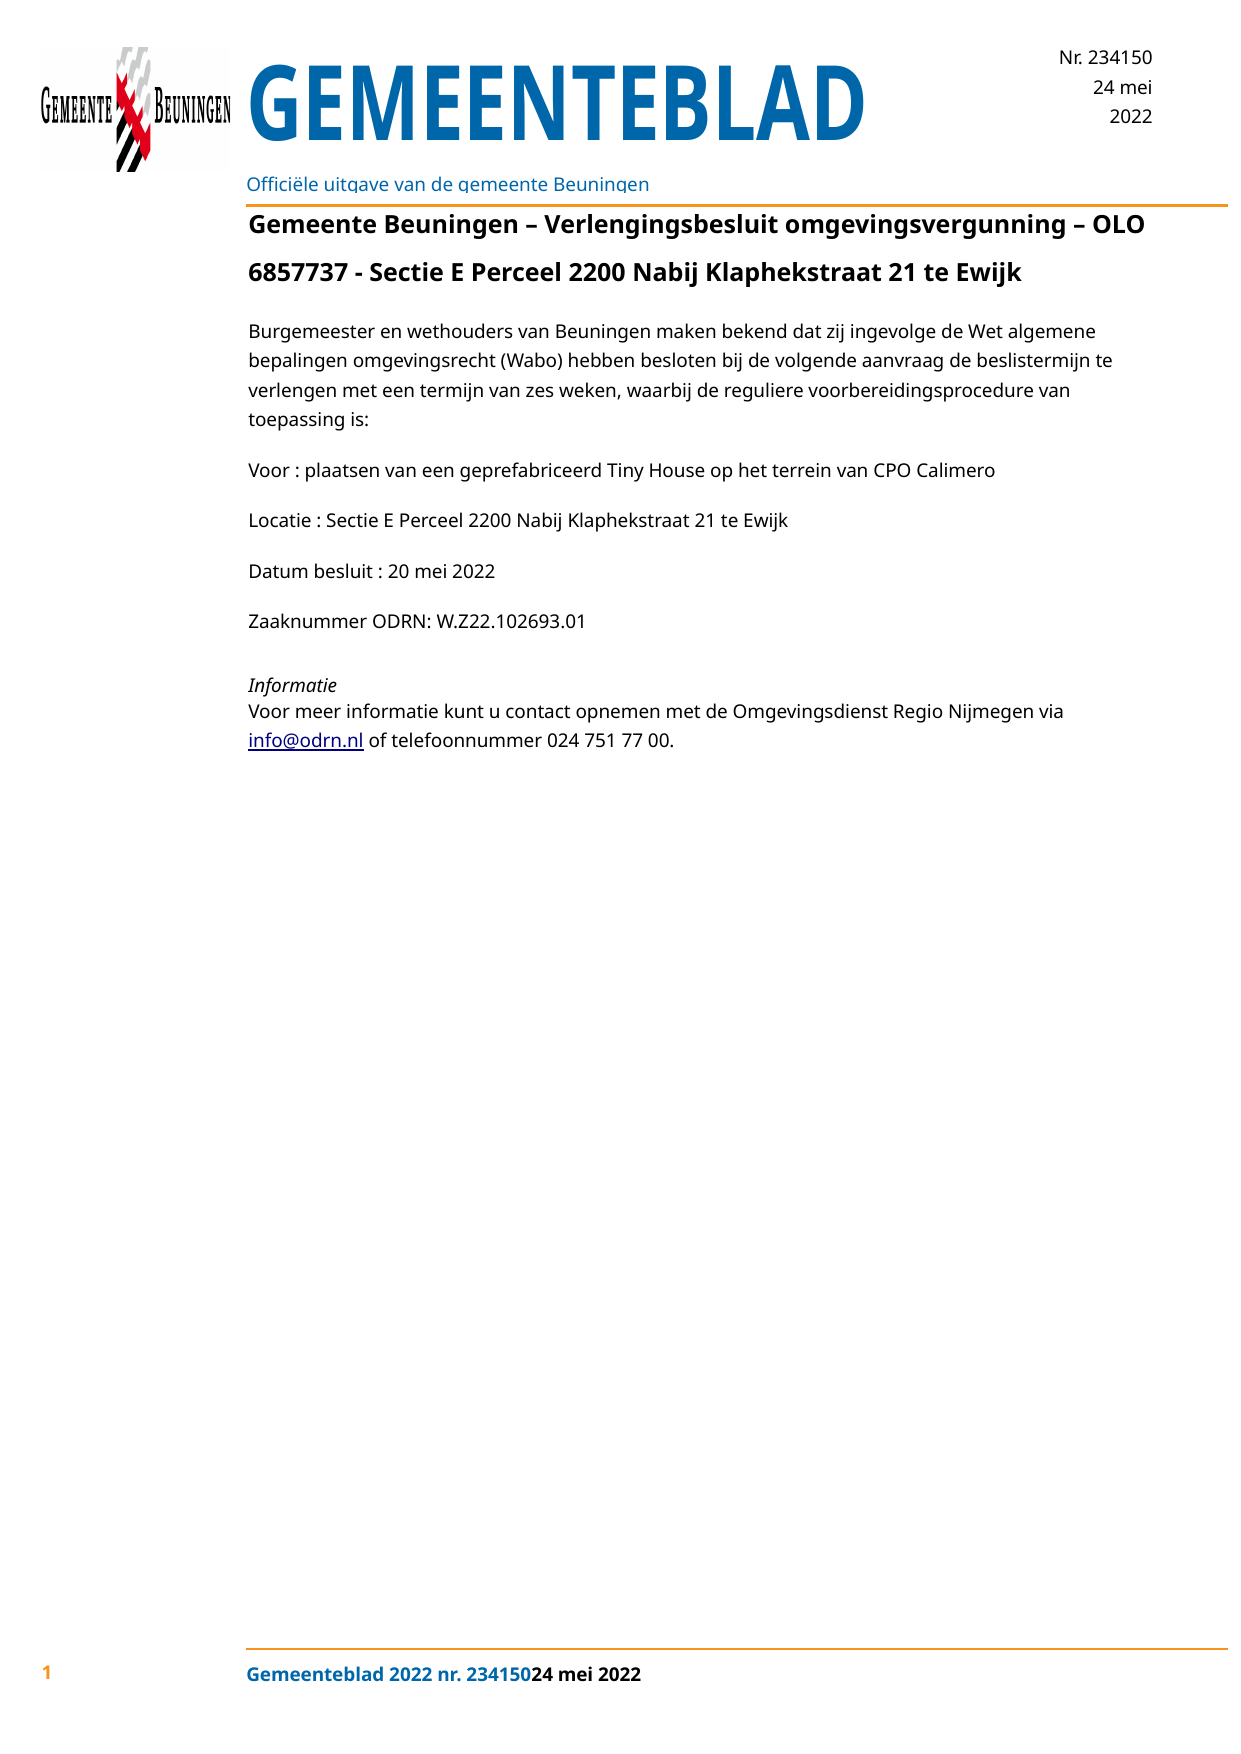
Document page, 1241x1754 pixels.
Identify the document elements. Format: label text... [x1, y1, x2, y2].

text Zaaknummer ODRN: W.Z22.102693.01 [248, 608, 1152, 634]
text Locatie : Sectie E Perceel 2200 Nabij Klaphekstraat 21 te Ewijk [248, 507, 1152, 533]
picture [41, 47, 231, 172]
text Datum besluit : 20 mei 2022 [248, 558, 1152, 584]
text Burgemeester en wethouders van Beuningen maken bekend dat zij ingevolge de Wet algemene bepalingen omgevingsrecht (Wabo) hebben besloten bij de volgende aanvraag de beslistermijn te verlengen met een termijn van zes weken, waarbij de reguliere voorbereidingsprocedure van toepassing is: [248, 318, 1152, 432]
text Gemeente Beuningen – Verlengingsbesluit omgevingsvergunning – OLO 6857737 - Sectie E Perceel 2200 Nabij Klaphekstraat 21 te Ewijk [248, 207, 1152, 288]
text Informatie [248, 672, 1152, 698]
text Voor meer informatie kunt u contact opnemen met de Omgevingsdienst Regio Nijmegen via info@odrn.nl of telefoonnummer 024 751 77 00. [248, 698, 1152, 753]
text Voor : plaatsen van een geprefabriceerd Tiny House op het terrein van CPO Calimero [248, 457, 1152, 483]
